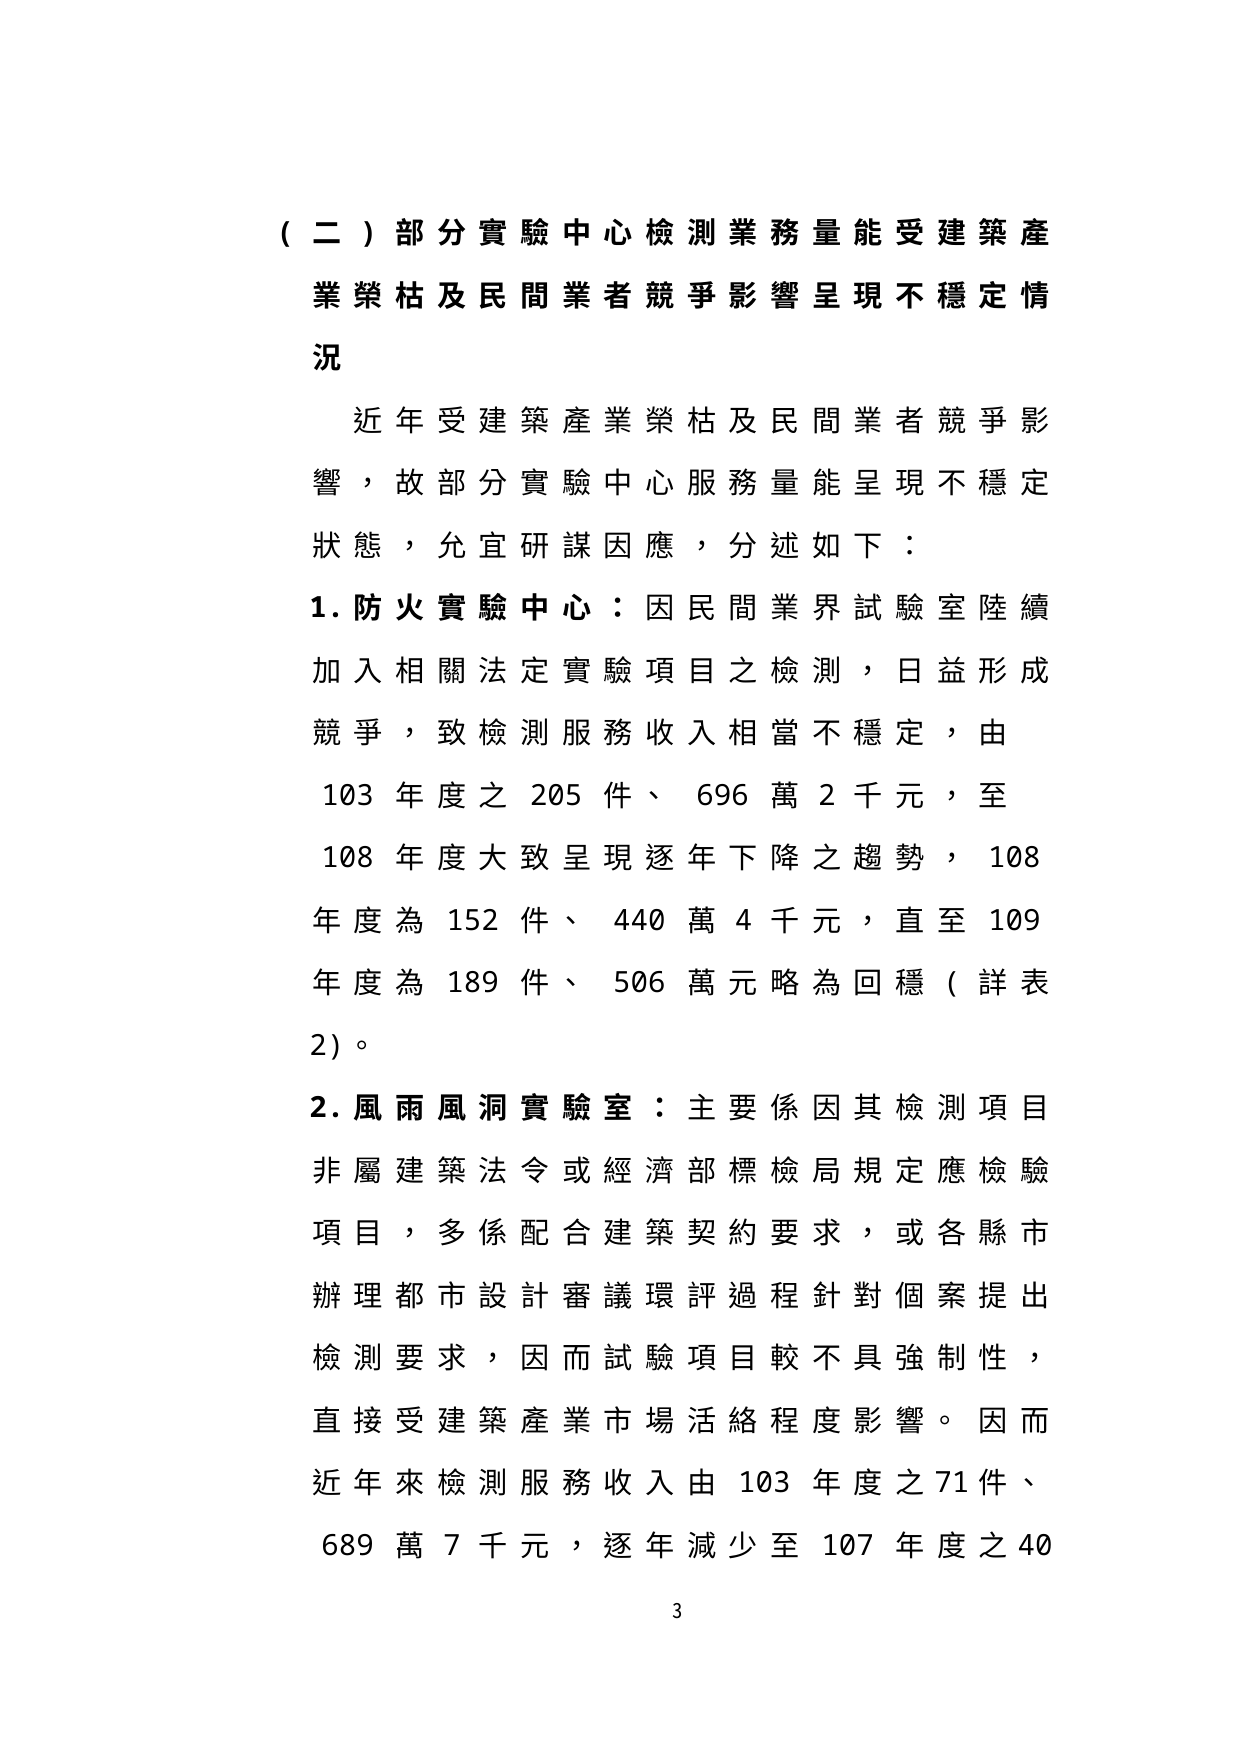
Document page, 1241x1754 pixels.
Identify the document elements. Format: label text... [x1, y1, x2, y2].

text 2.風雨風洞實驗室：主要係因其檢測項目非屬建築法令或經濟部標檢局規定應檢驗項目，多係配合建築契約要求，或各縣市辦理都市設計審議環評過程針對個案提出檢測要求，因而試驗項目較不具強制性，直接受建築產業市場活絡程度影響。因而近年來檢測服務收入由103年度之71件、689萬7千元，逐年減少至107年度之40 [269, 1064, 1056, 1564]
text 近年受建築產業榮枯及民間業者競爭影響，故部分實驗中心服務量能呈現不穩定狀態，允宜研謀因應，分述如下： [269, 377, 1056, 564]
text (二)部分實驗中心檢測業務量能受建築產業榮枯及民間業者競爭影響呈現不穩定情況 [240, 189, 1056, 377]
text 1.防火實驗中心：因民間業界試驗室陸續加入相關法定實驗項目之檢測，日益形成競爭，致檢測服務收入相當不穩定，由103年度之205件、696萬2千元，至108年度大致呈現逐年下降之趨勢，108年度為152件、440萬4千元，直至109年度為189件、506萬元略為回穩(詳表2)。 [269, 564, 1056, 1064]
